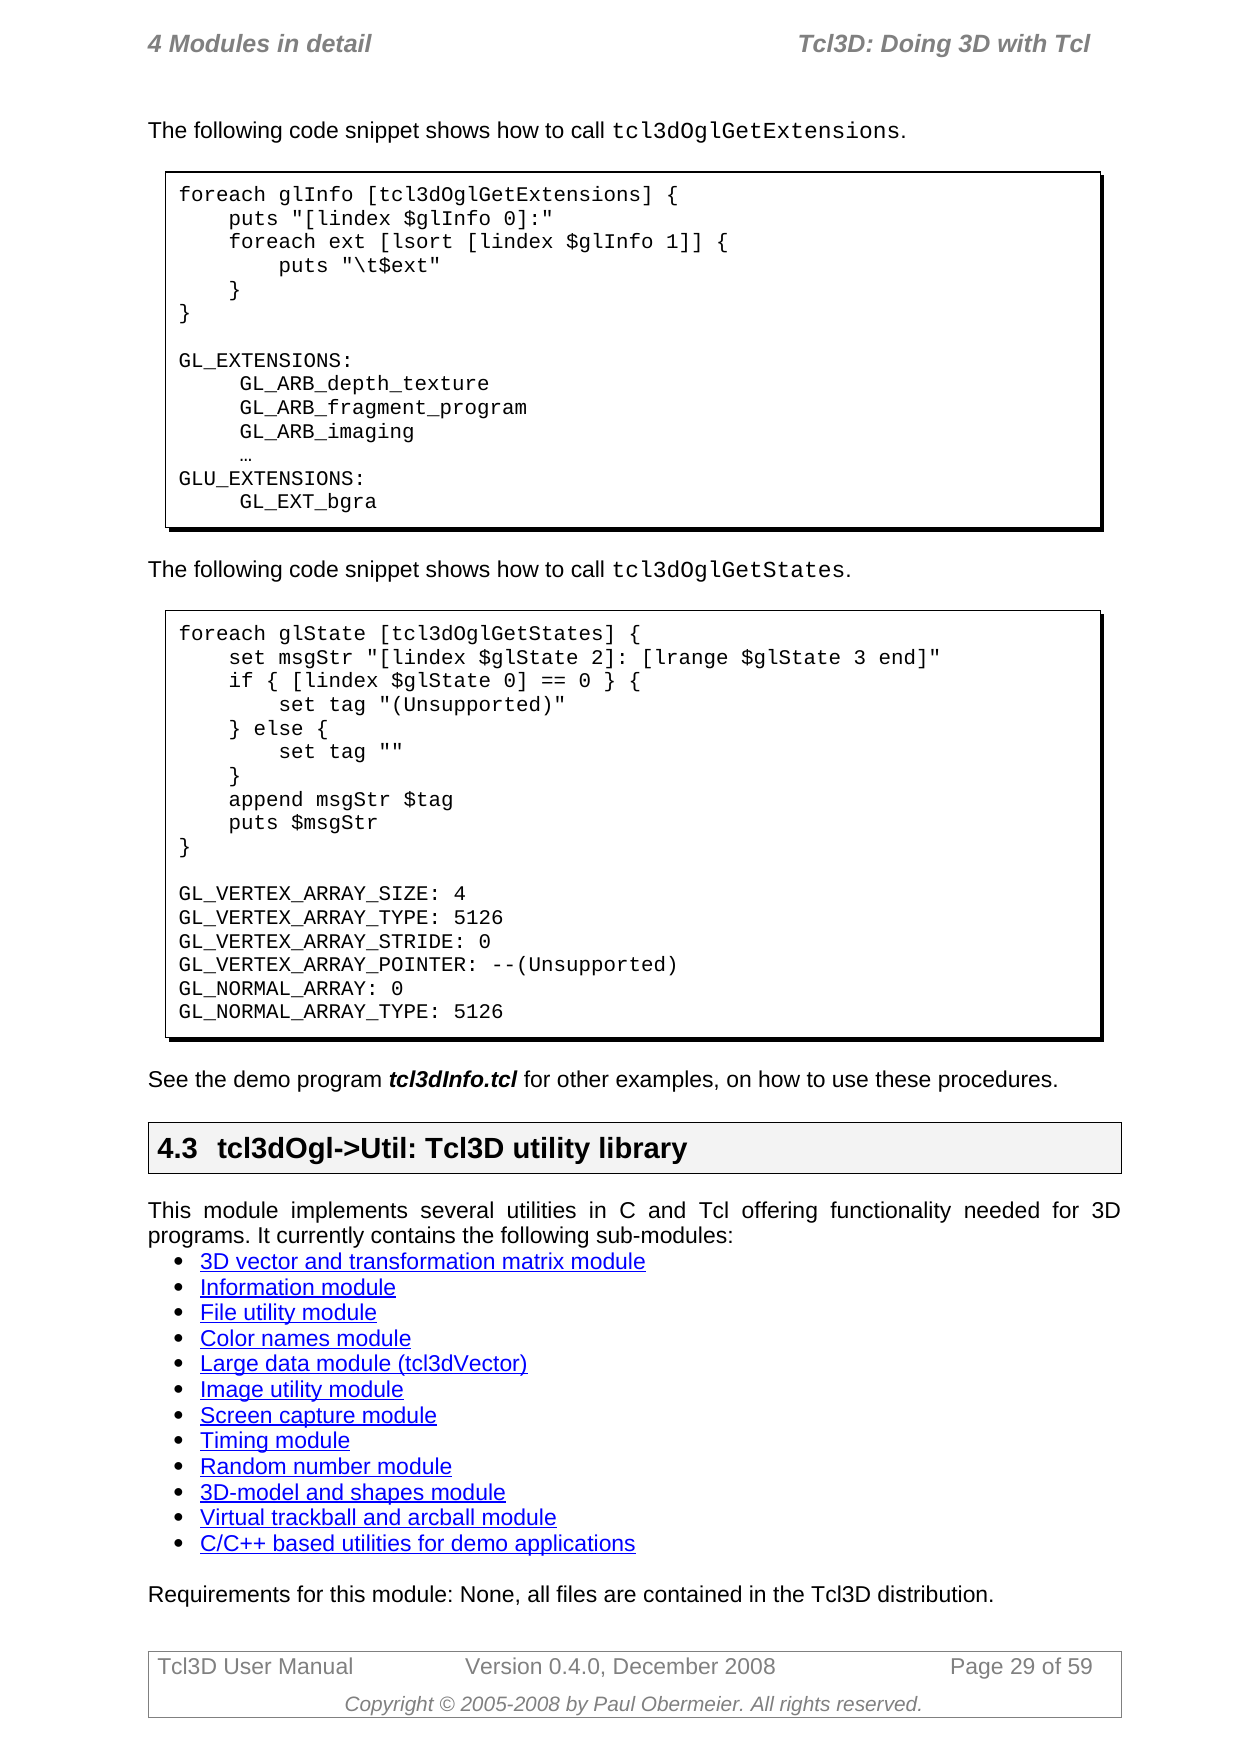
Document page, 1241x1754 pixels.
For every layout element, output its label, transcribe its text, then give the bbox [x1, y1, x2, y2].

text set msgStr "[lindex $glState 2]: [lrange $glState 3 end]" [166, 634, 1100, 658]
text puts "\t$ext" [166, 242, 1100, 266]
text GL_NORMAL_ARRAY_TYPE: 5126 [166, 989, 1100, 1037]
text if { [lindex $glState 0] == 0 } { [166, 658, 1100, 681]
list Color names module [174, 1325, 1122, 1351]
text GL_VERTEX_ARRAY_SIZE: 4 [166, 871, 1100, 894]
text puts "[lindex $glInfo 0]:" [166, 195, 1100, 219]
text This module implements several utilities in C and Tcl offering functionality needed for 3D programs. It currently contains the following sub-modules: [148, 1197, 1122, 1248]
list 3D-model and shapes module [174, 1479, 1122, 1505]
list Virtual trackball and arcball module [174, 1505, 1122, 1530]
list Screen capture module [174, 1402, 1122, 1428]
text } [166, 266, 1100, 289]
text … [166, 431, 1100, 455]
list Image utility module [174, 1377, 1122, 1402]
text GL_VERTEX_ARRAY_POINTER: --(Unsupported) [166, 941, 1100, 965]
text GL_EXTENSIONS: [166, 337, 1100, 361]
text GL_EXT_bgra [166, 479, 1100, 527]
list Timing module [174, 1428, 1122, 1453]
list C/C++ based utilities for demo applications [174, 1530, 1122, 1556]
text GL_NORMAL_ARRAY: 0 [166, 965, 1100, 989]
text Requirements for this module: None, all files are contained in the Tcl3D distribution. [148, 1582, 1122, 1607]
text } [166, 289, 1100, 326]
text GL_ARB_fragment_program [166, 384, 1100, 408]
text } [166, 752, 1100, 776]
text append msgStr $tag [166, 776, 1100, 799]
text GL_VERTEX_ARRAY_STRIDE: 0 [166, 918, 1100, 941]
text foreach glState [tcl3dOglGetStates] { [166, 611, 1100, 634]
text set tag "(Unsupported)" [166, 681, 1100, 705]
list 3D vector and transformation matrix module [174, 1248, 1122, 1274]
text The following code snippet shows how to call tcl3dOglGetExtensions. [148, 118, 1122, 146]
list File utility module [174, 1300, 1122, 1325]
text GLU_EXTENSIONS: [166, 455, 1100, 479]
text } else { [166, 705, 1100, 729]
list Large data module (tcl3dVector) [174, 1351, 1122, 1377]
text puts $msgStr [166, 799, 1100, 823]
list Information module [174, 1274, 1122, 1300]
text foreach ext [lsort [lindex $glInfo 1]] { [166, 219, 1100, 242]
text GL_VERTEX_ARRAY_TYPE: 5126 [166, 894, 1100, 918]
text set tag "" [166, 729, 1100, 752]
text GL_ARB_depth_texture [166, 361, 1100, 384]
list Random number module [174, 1453, 1122, 1479]
text foreach glInfo [tcl3dOglGetExtensions] { [166, 173, 1100, 195]
text The following code snippet shows how to call tcl3dOglGetStates. [148, 557, 1122, 585]
text } [166, 823, 1100, 860]
text GL_ARB_imaging [166, 408, 1100, 431]
subtitle tcl3dOgl->Util: Tcl3D utility library [149, 1123, 1121, 1173]
text See the demo program tcl3dInfo.tcl for other examples, on how to use these procedures. [148, 1067, 1122, 1093]
